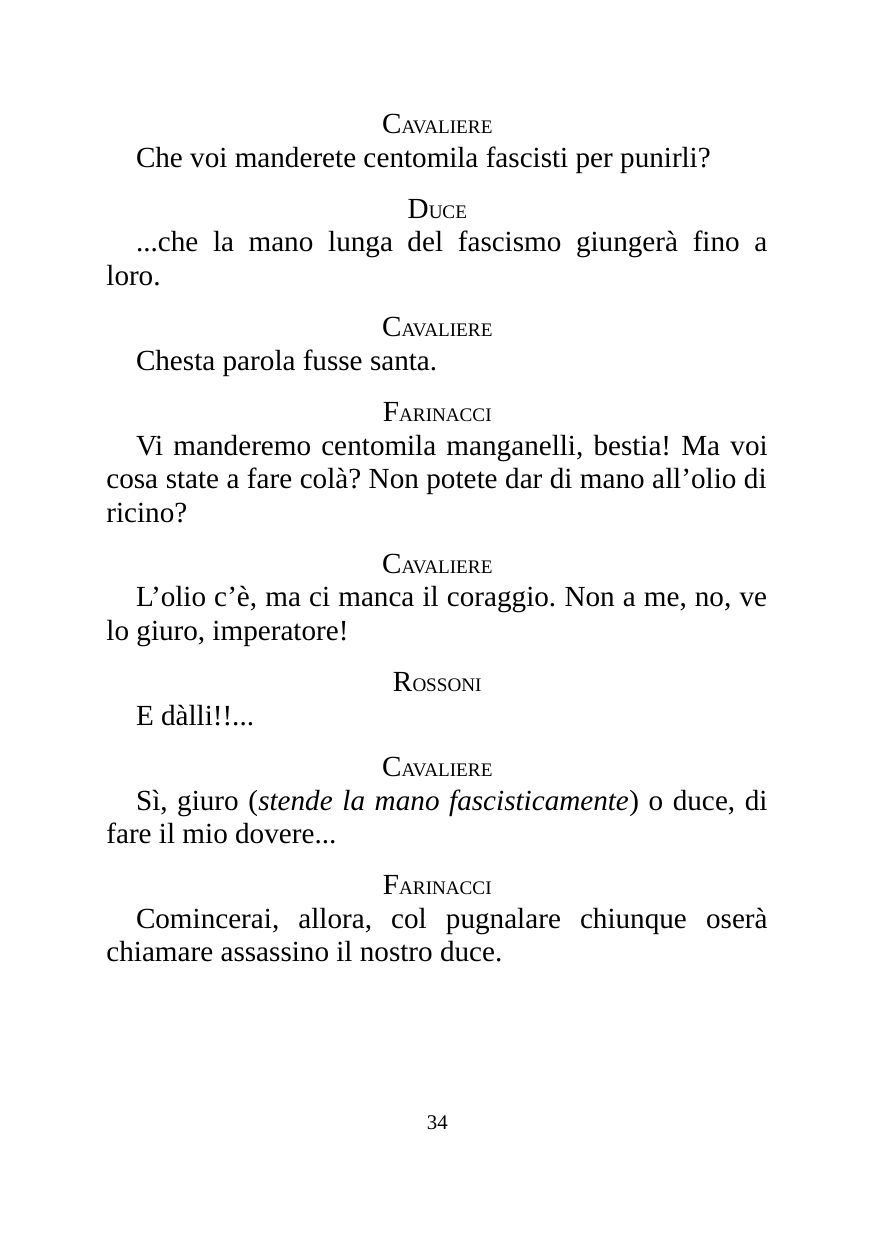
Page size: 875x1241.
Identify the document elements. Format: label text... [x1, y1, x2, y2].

text E dàlli!!... [106, 698, 768, 731]
text Rossoni [106, 664, 768, 698]
text Sì, giuro (stende la mano fascisticamente) o duce, di fare il mio dovere... [106, 783, 768, 850]
text Cavaliere [106, 309, 768, 343]
text L’olio c’è, ma ci manca il coraggio. Non a me, no, ve lo giuro, imperatore! [106, 579, 768, 647]
text Vi manderemo centomila manganelli, bestia! Ma voi cosa state a fare colà? Non potete dar di mano all’olio di ricino? [106, 428, 768, 528]
text Cavaliere [106, 106, 768, 140]
text Farinacci [106, 867, 768, 901]
text Comincerai, allora, col pugnalare chiunque oserà chiamare assassino il nostro duce. [106, 901, 768, 968]
text Farinacci [106, 394, 768, 428]
text Cavaliere [106, 546, 768, 579]
text ...che la mano lunga del fascismo giungerà fino a loro. [106, 224, 768, 292]
text Cavaliere [106, 749, 768, 783]
text Che voi manderete centomila fascisti per punirli? [106, 140, 768, 173]
text Duce [106, 191, 768, 224]
text Chesta parola fusse santa. [106, 343, 768, 376]
